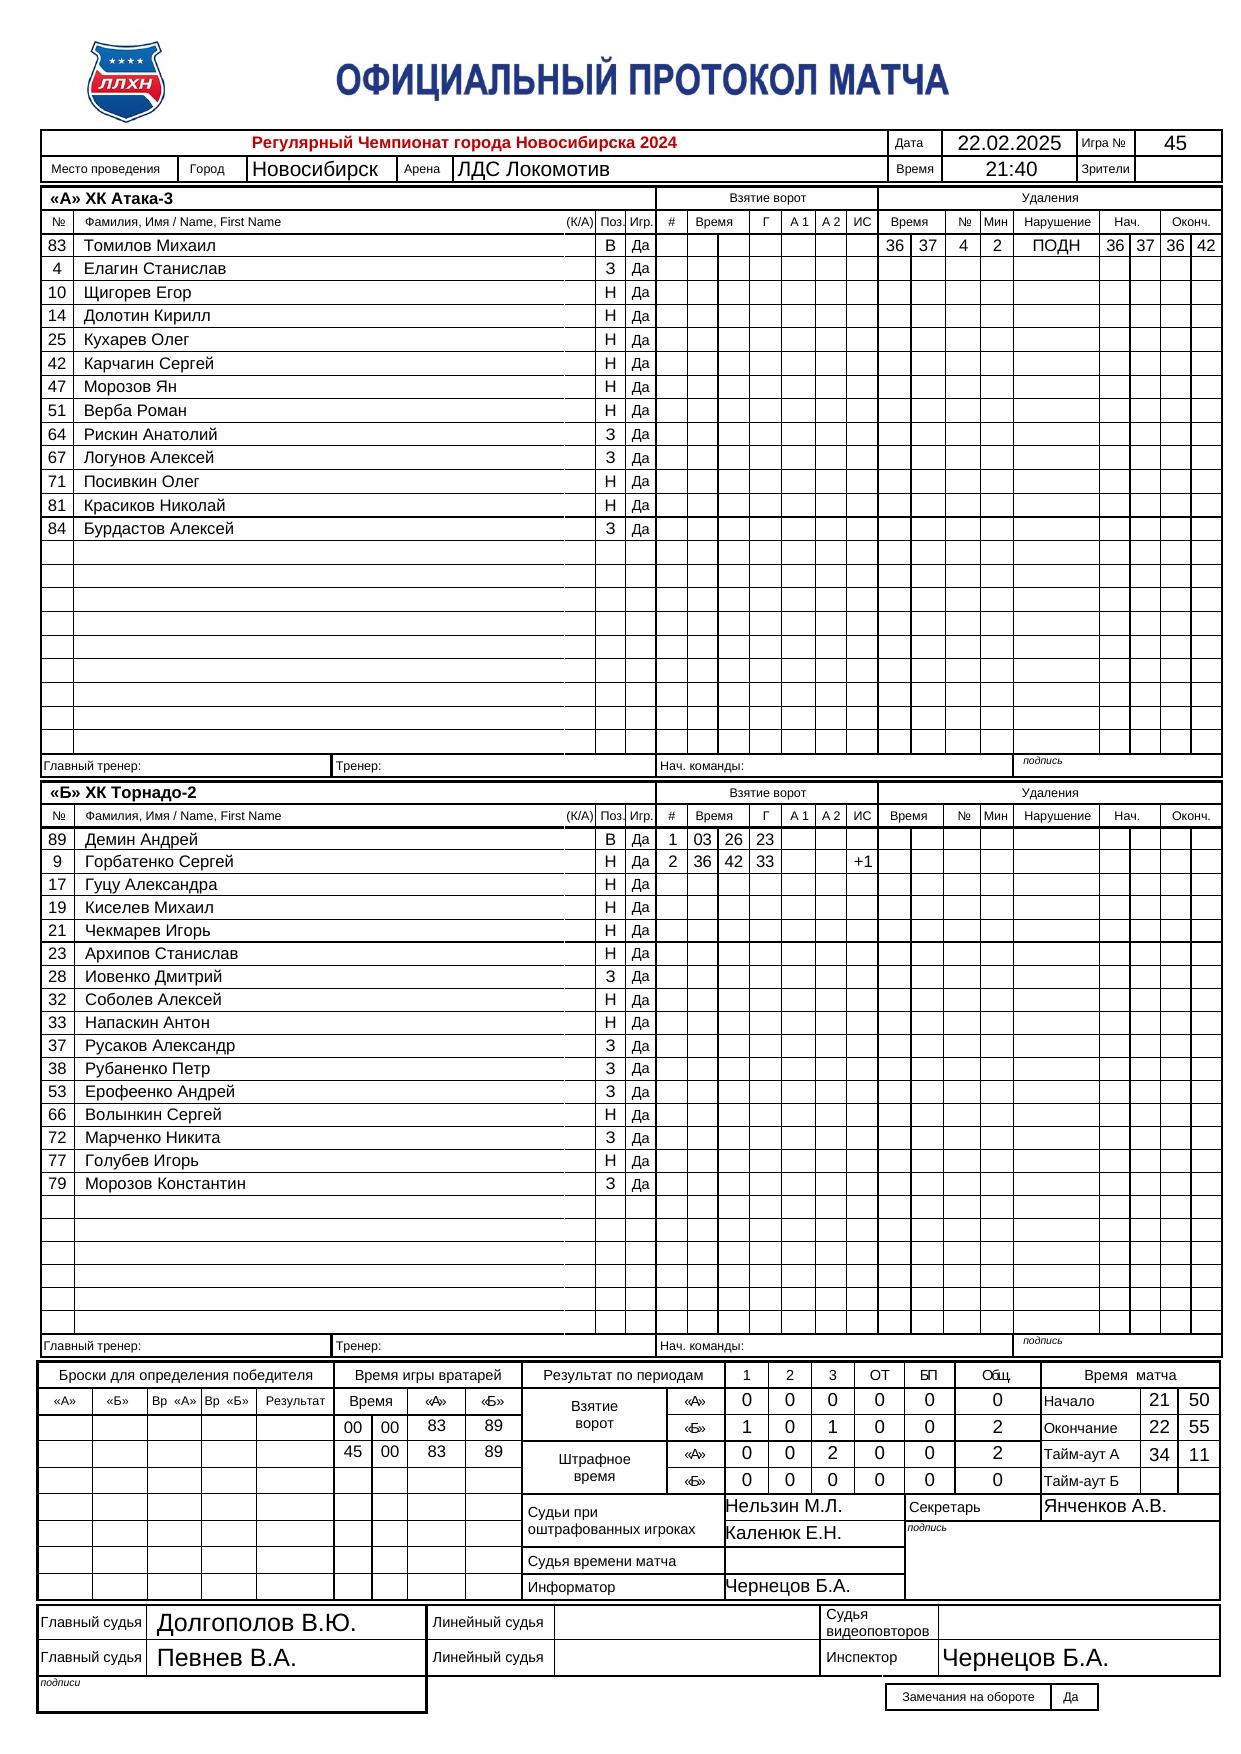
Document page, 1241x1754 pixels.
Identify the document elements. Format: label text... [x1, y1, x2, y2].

table_cell [565, 874, 595, 895]
table_cell [148, 1416, 201, 1440]
table_cell [565, 423, 595, 445]
table_cell [1161, 636, 1190, 658]
table_cell [688, 612, 717, 634]
table_cell [565, 1242, 595, 1264]
table_cell [1161, 1104, 1190, 1126]
table_cell [782, 257, 815, 280]
table_cell [816, 1242, 846, 1264]
table_cell Главный судья [39, 1640, 146, 1675]
table_cell [1192, 518, 1221, 540]
table_cell [626, 1219, 655, 1241]
table_cell [257, 1574, 333, 1599]
table_cell [75, 1196, 564, 1218]
table_cell Н [596, 305, 625, 327]
table_cell [946, 541, 980, 564]
table_cell [1161, 328, 1190, 351]
table_cell [93, 1521, 147, 1546]
table_cell [912, 829, 943, 849]
table_cell [782, 235, 815, 256]
table_cell 28 [42, 966, 74, 987]
table_cell [750, 305, 781, 327]
table_cell [847, 896, 877, 918]
table_cell [408, 1547, 465, 1573]
table_cell [688, 1058, 717, 1079]
table_cell [847, 1242, 877, 1264]
table_cell 2 [956, 1415, 1040, 1440]
table_cell [847, 235, 877, 256]
table_cell [657, 1219, 687, 1241]
table_cell подпись [906, 1522, 1219, 1599]
table_cell Место проведения [42, 157, 177, 181]
table_cell Время [879, 211, 945, 233]
table_cell [565, 1035, 595, 1057]
table_cell Марченко Никита [75, 1127, 564, 1149]
table_cell [816, 1288, 846, 1310]
table_cell [373, 1574, 407, 1599]
table_cell [1014, 636, 1099, 658]
table_cell [816, 659, 846, 682]
table_cell [1100, 707, 1129, 729]
table_cell [42, 612, 73, 634]
table_cell «Б » [466, 1389, 521, 1413]
table_cell [750, 683, 781, 706]
table_cell Да [626, 399, 655, 422]
table_cell [816, 1311, 846, 1333]
table_cell [816, 352, 846, 374]
table_cell [688, 518, 717, 540]
table_cell [1192, 565, 1221, 587]
table_cell [1014, 966, 1099, 987]
table_cell [912, 1104, 943, 1126]
table_cell [879, 1173, 910, 1195]
table_cell [981, 874, 1013, 895]
table_cell Да [626, 896, 655, 918]
table_cell [1131, 352, 1160, 374]
table_cell [981, 494, 1013, 516]
table_cell [944, 1035, 980, 1057]
table_cell [879, 470, 910, 493]
table_cell [1014, 1012, 1099, 1033]
table_cell Нарушение [1014, 211, 1099, 233]
table_cell [688, 1173, 717, 1195]
table_cell [1161, 423, 1190, 445]
table_cell [1131, 966, 1160, 987]
table_cell [657, 1288, 687, 1310]
table_cell [816, 281, 846, 303]
table_cell 36 [1161, 235, 1190, 256]
table_cell [981, 612, 1013, 634]
table_cell [1100, 565, 1129, 587]
table_cell [719, 352, 749, 374]
table_cell 0 [769, 1389, 811, 1413]
table_cell [1192, 683, 1221, 706]
table_cell [1131, 943, 1160, 964]
table_cell [1014, 1219, 1099, 1241]
table_cell [1192, 920, 1221, 941]
table_cell [816, 636, 846, 658]
table_cell [1192, 541, 1221, 564]
table_cell З [596, 518, 625, 540]
table_cell 0 [956, 1468, 1040, 1493]
table_cell Да [626, 850, 655, 872]
table_cell [912, 1081, 943, 1103]
table_cell [750, 1035, 781, 1057]
table_cell [1014, 1150, 1099, 1172]
table_cell [1192, 352, 1221, 374]
table_cell [688, 707, 717, 729]
table_cell № [946, 211, 980, 233]
table_cell [883, 1677, 1220, 1681]
table_cell [257, 1521, 333, 1546]
table_cell [782, 707, 815, 729]
table_cell [657, 541, 687, 564]
table_cell # [657, 805, 687, 826]
table_cell [981, 565, 1013, 587]
table_cell [879, 541, 910, 564]
table_cell [657, 1311, 687, 1333]
table_cell З [596, 1127, 625, 1149]
table_cell Да [626, 966, 655, 987]
table_cell Да [626, 494, 655, 516]
table_cell [1131, 1058, 1160, 1079]
table_cell Н [596, 1150, 625, 1172]
table_cell [782, 612, 815, 634]
table_cell Демин Андрей [75, 829, 564, 849]
table_cell [1161, 707, 1190, 729]
table_cell [816, 1012, 846, 1033]
table_cell Н [596, 281, 625, 303]
table_cell [1100, 966, 1129, 987]
table_cell [879, 943, 910, 964]
table_cell [565, 328, 595, 351]
table_cell [944, 1288, 980, 1310]
table_cell [782, 1150, 815, 1172]
table_cell [816, 966, 846, 987]
table_cell [565, 943, 595, 964]
table_cell [565, 1311, 595, 1333]
table_cell [1192, 1058, 1221, 1079]
table_cell [74, 730, 564, 753]
table_cell [981, 1104, 1013, 1126]
table_cell 45 [335, 1441, 371, 1467]
table_cell Каленюк Е.Н. [726, 1521, 904, 1546]
table_cell [719, 1012, 749, 1033]
table_cell 36 [688, 850, 717, 872]
table_cell Н [596, 874, 625, 895]
table_cell [1192, 1219, 1221, 1241]
table_cell [1100, 352, 1129, 374]
table_cell [1161, 399, 1190, 422]
table_cell Судьи при оштрафованных игроках [523, 1495, 724, 1546]
table_cell [912, 1058, 943, 1079]
table_cell Да [626, 1127, 655, 1149]
table_cell [1014, 305, 1099, 327]
table_cell [946, 707, 980, 729]
table_cell [1192, 1265, 1221, 1287]
table_cell 89 [466, 1416, 521, 1440]
table_cell Рубаненко Петр [75, 1058, 564, 1079]
table_cell 9 [42, 850, 74, 872]
table_cell [847, 588, 877, 611]
table_cell [93, 1494, 147, 1520]
table_cell [688, 1311, 717, 1333]
table_cell [257, 1416, 333, 1440]
table_cell 81 [42, 494, 73, 516]
table_cell [1100, 257, 1129, 280]
table_cell +1 [847, 850, 877, 872]
table_cell [657, 281, 687, 303]
table_cell 0 [726, 1389, 768, 1413]
table_cell № [42, 805, 74, 826]
table_cell (К/А) [565, 805, 595, 826]
table_cell [750, 943, 781, 964]
table_cell 0 [769, 1468, 811, 1493]
table_cell 1 [657, 829, 687, 849]
table_cell [782, 328, 815, 351]
table_cell [1014, 494, 1099, 516]
table_cell [912, 588, 945, 611]
table_cell [750, 1219, 781, 1241]
table_cell [688, 943, 717, 964]
table_cell [750, 730, 781, 753]
table_cell [946, 257, 980, 280]
table_cell [879, 829, 910, 849]
table_cell Зрители [1078, 157, 1134, 181]
table_cell [39, 1441, 92, 1467]
table_cell [981, 328, 1013, 351]
table_cell 0 [855, 1442, 904, 1467]
table_cell [75, 1242, 564, 1264]
table_cell 36 [879, 235, 910, 256]
table_cell [981, 1242, 1013, 1264]
table_cell [912, 328, 945, 351]
table_cell 2 [956, 1442, 1040, 1467]
table_cell [565, 1127, 595, 1149]
table_cell [912, 989, 943, 1011]
table_cell [1100, 612, 1129, 634]
table_cell [1014, 257, 1099, 280]
table_cell [944, 829, 980, 849]
table_cell [596, 565, 625, 587]
table_cell [1192, 470, 1221, 493]
table_cell 11 [1179, 1441, 1219, 1467]
table_cell [981, 1288, 1013, 1310]
table_cell 26 [719, 829, 749, 849]
table_cell [657, 1127, 687, 1149]
table_cell [944, 943, 980, 964]
table_cell Н [596, 920, 625, 941]
table_cell [1100, 588, 1129, 611]
table_cell [816, 612, 846, 634]
table_cell З [596, 423, 625, 445]
table_cell ЛДС Локомотив [454, 157, 887, 181]
table_cell [1161, 588, 1190, 611]
table_cell 10 [42, 281, 73, 303]
table_cell [939, 1606, 1219, 1639]
table_cell [719, 683, 749, 706]
table_cell [1161, 1127, 1190, 1149]
table_cell [719, 1265, 749, 1287]
table_cell [1100, 1150, 1129, 1172]
table_cell [879, 920, 910, 941]
table_cell [657, 1196, 687, 1218]
table_cell [782, 1173, 815, 1195]
table_cell [719, 612, 749, 634]
table_cell [750, 423, 781, 445]
table_cell [93, 1441, 147, 1467]
table_cell [626, 1265, 655, 1287]
table_cell [688, 470, 717, 493]
table_cell [1192, 707, 1221, 729]
table_cell [1131, 1288, 1160, 1310]
table_cell [750, 470, 781, 493]
table_cell Нач. команды: [657, 755, 1012, 776]
table_cell [782, 850, 815, 872]
table_cell [981, 896, 1013, 918]
table_cell Оконч. [1161, 211, 1221, 233]
table_cell [1100, 1127, 1129, 1149]
table_cell [719, 305, 749, 327]
table_cell [1131, 1242, 1160, 1264]
table_cell [1131, 1104, 1160, 1126]
table_cell [565, 494, 595, 516]
table_cell [750, 352, 781, 374]
table_cell [847, 874, 877, 895]
table_cell [373, 1547, 407, 1573]
table_cell Арена [398, 157, 452, 181]
table_cell [782, 1081, 815, 1103]
table_cell 33 [42, 1012, 74, 1033]
table_cell Игр. [626, 805, 655, 826]
table_cell 03 [688, 829, 717, 849]
table_cell 53 [42, 1081, 74, 1103]
table_cell [981, 1035, 1013, 1057]
table_cell [847, 1196, 877, 1218]
table_cell [202, 1574, 256, 1599]
table_cell [981, 730, 1013, 753]
table_cell [847, 1150, 877, 1172]
table_cell [565, 1150, 595, 1172]
table_cell ИС [847, 805, 877, 826]
table_cell [688, 235, 717, 256]
table_cell [565, 235, 595, 256]
table_cell [688, 683, 717, 706]
table_cell [847, 612, 877, 634]
table_cell [1161, 896, 1190, 918]
table_cell [879, 896, 910, 918]
table_cell 0 [905, 1389, 954, 1413]
table_cell [555, 1640, 819, 1675]
table_cell [782, 352, 815, 374]
table_cell [719, 423, 749, 445]
table_cell [1100, 683, 1129, 706]
table_cell [981, 376, 1013, 398]
table_cell [981, 470, 1013, 493]
table_cell Да [626, 1012, 655, 1033]
table_cell [466, 1547, 521, 1573]
table_cell [946, 352, 980, 374]
table_cell [202, 1494, 256, 1520]
table_cell [719, 235, 749, 256]
table_cell Рискин Анатолий [74, 423, 564, 445]
table_cell [1100, 874, 1129, 895]
table_cell [1131, 1127, 1160, 1149]
table_cell [816, 235, 846, 256]
table_cell [879, 399, 910, 422]
table_cell [719, 1104, 749, 1126]
table_cell [148, 1494, 201, 1520]
table_cell [1100, 446, 1129, 469]
table_cell [1131, 565, 1160, 587]
table_cell [1100, 399, 1129, 422]
table_cell [1192, 1242, 1221, 1264]
table_cell [912, 1196, 943, 1218]
table_cell [596, 683, 625, 706]
table_cell Морозов Константин [75, 1173, 564, 1195]
table_cell [912, 1265, 943, 1287]
table_cell [1014, 518, 1099, 540]
table_cell [657, 730, 687, 753]
table_cell [657, 1012, 687, 1033]
table_cell Нач. команды: [657, 1335, 1012, 1356]
table_cell [912, 446, 945, 469]
table_cell [1192, 612, 1221, 634]
table_cell Киселев Михаил [75, 896, 564, 918]
table_cell [626, 707, 655, 729]
table_cell [1136, 157, 1221, 181]
table_cell 25 [42, 328, 73, 351]
table_cell [1161, 1219, 1190, 1241]
table_cell [1014, 943, 1099, 964]
table_cell [879, 850, 910, 872]
table_cell [816, 565, 846, 587]
table_cell [1014, 1127, 1099, 1149]
table_cell [782, 518, 815, 540]
table_cell [626, 659, 655, 682]
table_cell Да [626, 989, 655, 1011]
table_cell [565, 1173, 595, 1195]
table_cell 00 [335, 1416, 371, 1440]
table_cell Тренер: [333, 755, 655, 776]
table_cell [335, 1468, 371, 1493]
table_cell [657, 328, 687, 351]
table_cell [981, 446, 1013, 469]
table_cell [816, 1058, 846, 1079]
table_cell [816, 588, 846, 611]
table_cell [1161, 943, 1190, 964]
table_cell ПОДН [1014, 235, 1099, 256]
table_cell [719, 518, 749, 540]
table_cell [466, 1494, 521, 1520]
table_cell Тайм-аут Б [1042, 1468, 1140, 1493]
table_cell [847, 1058, 877, 1079]
table_cell [719, 541, 749, 564]
table_cell З [596, 446, 625, 469]
table_cell [1100, 541, 1129, 564]
table_cell [1131, 989, 1160, 1011]
table_cell [981, 1150, 1013, 1172]
table_cell Да [626, 1058, 655, 1079]
table_cell Логунов Алексей [74, 446, 564, 469]
table_cell 2 [981, 235, 1013, 256]
table_cell 79 [42, 1173, 74, 1195]
table_cell З [596, 966, 625, 987]
table_cell [688, 1127, 717, 1149]
table_cell [1131, 1081, 1160, 1103]
table_cell [847, 565, 877, 587]
table_cell [1161, 850, 1190, 872]
table_cell [944, 1058, 980, 1079]
table_cell [39, 1416, 92, 1440]
table_cell [879, 328, 910, 351]
table_cell 2 [812, 1442, 854, 1467]
table_cell [565, 829, 595, 849]
table_cell [202, 1547, 256, 1573]
table_cell 23 [42, 943, 74, 964]
table_cell [981, 352, 1013, 374]
table_cell [750, 1104, 781, 1126]
table_cell [39, 1494, 92, 1520]
table_cell [719, 707, 749, 729]
table_cell № [42, 211, 73, 233]
table_cell Да [626, 1035, 655, 1057]
table_cell [1014, 376, 1099, 398]
table_cell Щигорев Егор [74, 281, 564, 303]
table_cell [657, 1150, 687, 1172]
table_cell [750, 1265, 781, 1287]
table_cell [1192, 1288, 1221, 1310]
table_cell [782, 730, 815, 753]
table_cell 0 [905, 1442, 954, 1467]
table_cell [335, 1574, 371, 1599]
table_cell [74, 565, 564, 587]
table_cell [912, 352, 945, 374]
table_header 1 [726, 1363, 768, 1387]
table_cell [657, 399, 687, 422]
table_cell [912, 305, 945, 327]
table_cell [565, 518, 595, 540]
table_cell 00 [373, 1416, 407, 1440]
table_cell 21 [42, 920, 74, 941]
table_cell [42, 1242, 74, 1264]
table_cell [912, 874, 943, 895]
table_cell [657, 1242, 687, 1264]
table_cell [944, 1104, 980, 1126]
table_cell [1131, 636, 1160, 658]
table_cell [1131, 518, 1160, 540]
table_cell [981, 257, 1013, 280]
table_cell 72 [42, 1127, 74, 1149]
table_cell [847, 376, 877, 398]
table_header «Б» ХК Торнадо-2 [42, 783, 655, 803]
table_cell [750, 636, 781, 658]
table_cell [847, 494, 877, 516]
table_cell [1014, 1081, 1099, 1103]
table_cell [782, 966, 815, 987]
table_header Игра № [1078, 131, 1134, 155]
table_cell [782, 1288, 815, 1310]
table_cell [1100, 659, 1129, 682]
table_cell [719, 1127, 749, 1149]
table_cell [75, 1288, 564, 1310]
table_cell [565, 541, 595, 564]
table_cell Поз. [596, 805, 625, 826]
table_cell [912, 518, 945, 540]
table_cell [1014, 1104, 1099, 1126]
table_cell 4 [946, 235, 980, 256]
table_cell [596, 1265, 625, 1287]
table_cell [1131, 541, 1160, 564]
table_cell Линейный судья [428, 1606, 554, 1639]
table_cell [596, 1311, 625, 1333]
table_cell 84 [42, 518, 73, 540]
table_cell [1100, 494, 1129, 516]
table_header Взятие ворот [657, 783, 877, 803]
table_cell [981, 989, 1013, 1011]
table_cell [782, 565, 815, 587]
table_cell [565, 1196, 595, 1218]
table_cell [1131, 446, 1160, 469]
table_cell Город [179, 157, 246, 181]
table_cell Время [335, 1389, 407, 1413]
table_cell [1014, 659, 1099, 682]
table_cell «Б» [93, 1389, 147, 1413]
table_cell [944, 966, 980, 987]
table_cell [847, 966, 877, 987]
table_cell [750, 281, 781, 303]
table_cell [879, 446, 910, 469]
table_cell [596, 541, 625, 564]
table_cell [42, 683, 73, 706]
table_cell 89 [42, 829, 74, 849]
table_cell [816, 518, 846, 540]
table_cell [944, 1219, 980, 1241]
table_cell [1131, 588, 1160, 611]
table_cell [981, 1219, 1013, 1241]
table_cell Долотин Кирилл [74, 305, 564, 327]
table_cell Янченков А.В. [1042, 1495, 1219, 1520]
table_cell [657, 565, 687, 587]
table_cell [1192, 943, 1221, 964]
table_cell [1014, 1196, 1099, 1218]
table_cell Да [626, 920, 655, 941]
table_cell [719, 399, 749, 422]
table_cell [944, 874, 980, 895]
table_cell [719, 1311, 749, 1333]
table_cell Да [626, 470, 655, 493]
table_cell [981, 1058, 1013, 1079]
table_cell [782, 376, 815, 398]
table_cell [1192, 305, 1221, 327]
table_cell З [596, 1035, 625, 1057]
table_cell Да [626, 874, 655, 895]
table_cell [1161, 541, 1190, 564]
table_cell [1192, 874, 1221, 895]
table_cell [1014, 1265, 1099, 1287]
table_cell [626, 636, 655, 658]
table_cell Н [596, 376, 625, 398]
table_cell Иовенко Дмитрий [75, 966, 564, 987]
table_cell В [596, 235, 625, 256]
table_cell [74, 659, 564, 682]
table_cell Начало [1042, 1389, 1140, 1413]
table_cell [847, 1127, 877, 1149]
table_cell [565, 446, 595, 469]
table_cell [1192, 659, 1221, 682]
table_cell Н [596, 352, 625, 374]
table_cell [565, 1288, 595, 1310]
table_cell [946, 730, 980, 753]
table_cell [1192, 1035, 1221, 1057]
table_cell 0 [812, 1389, 854, 1413]
table_cell [202, 1416, 256, 1440]
table_cell 14 [42, 305, 73, 327]
table_cell Да [626, 446, 655, 469]
table_cell [981, 1311, 1013, 1333]
table_cell [750, 328, 781, 351]
table_cell 00 [373, 1441, 407, 1467]
table_cell [750, 1311, 781, 1333]
table_cell [879, 1265, 910, 1287]
table_cell [74, 612, 564, 634]
table_cell [750, 1127, 781, 1149]
table_cell [1100, 423, 1129, 445]
table_cell [981, 966, 1013, 987]
table_cell [912, 730, 945, 753]
table_cell [816, 874, 846, 895]
table_cell [1179, 1468, 1219, 1493]
table_cell 47 [42, 376, 73, 398]
table_cell Н [596, 328, 625, 351]
table_cell 0 [855, 1389, 904, 1413]
table_cell [1014, 328, 1099, 351]
table_cell подпись [1014, 1335, 1221, 1356]
table_cell [257, 1547, 333, 1573]
table_cell [148, 1547, 201, 1573]
table_cell [373, 1468, 407, 1493]
table_cell [1131, 470, 1160, 493]
table_cell [74, 541, 564, 564]
table_cell [1192, 850, 1221, 872]
table_cell [946, 470, 980, 493]
table_cell [1100, 1173, 1129, 1195]
table_cell [1100, 376, 1129, 398]
table_cell [39, 1521, 92, 1546]
table_cell [657, 943, 687, 964]
table_cell [657, 257, 687, 280]
table_cell # [657, 211, 687, 233]
table_cell [42, 707, 73, 729]
table_cell [202, 1441, 256, 1467]
table_cell [750, 989, 781, 1011]
table_cell [1192, 1311, 1221, 1333]
table_cell [1161, 376, 1190, 398]
table_cell [1100, 989, 1129, 1011]
table_cell [981, 541, 1013, 564]
table_cell Карчагин Сергей [74, 352, 564, 374]
table_cell [981, 399, 1013, 422]
table_cell [816, 257, 846, 280]
table_cell Горбатенко Сергей [75, 850, 564, 872]
table_cell 17 [42, 874, 74, 895]
table_cell [816, 1173, 846, 1195]
table_cell [1100, 943, 1129, 964]
table_cell [750, 874, 781, 895]
table_cell 19 [42, 896, 74, 918]
table_cell [1161, 1058, 1190, 1079]
table_cell [1161, 446, 1190, 469]
table_cell [657, 588, 687, 611]
table_cell [816, 376, 846, 398]
table_cell [750, 376, 781, 398]
table_cell [944, 989, 980, 1011]
table_cell [912, 541, 945, 564]
table_cell [596, 1219, 625, 1241]
table_cell Нач. [1100, 805, 1160, 826]
table_cell [847, 328, 877, 351]
table_cell [782, 683, 815, 706]
table_cell [912, 423, 945, 445]
table_cell [1192, 446, 1221, 469]
table_cell [626, 1242, 655, 1264]
table_cell [782, 305, 815, 327]
table_cell [1141, 1468, 1177, 1493]
table_cell 0 [956, 1389, 1040, 1413]
table_cell [946, 636, 980, 658]
table_cell [750, 1173, 781, 1195]
table_cell Волынкин Сергей [75, 1104, 564, 1126]
table_cell [657, 1173, 687, 1195]
table_cell [565, 707, 595, 729]
table_cell [565, 376, 595, 398]
table_cell подпись [1014, 755, 1221, 776]
table_cell Игр. [626, 211, 655, 233]
table_cell [42, 636, 73, 658]
table_cell [688, 376, 717, 398]
table_cell [816, 730, 846, 753]
table_cell [782, 470, 815, 493]
table_cell [565, 588, 595, 611]
table_cell [626, 1311, 655, 1333]
table_cell подписи [39, 1677, 425, 1711]
table_cell [750, 494, 781, 516]
table_cell [912, 966, 943, 987]
table_cell Судья времени матча [523, 1548, 724, 1573]
table_cell [1192, 896, 1221, 918]
table_cell [981, 305, 1013, 327]
table_cell [944, 1173, 980, 1195]
table_cell [1192, 966, 1221, 987]
table_cell [944, 1012, 980, 1033]
table_cell [1014, 423, 1099, 445]
table_cell 42 [1192, 235, 1221, 256]
table_cell [719, 257, 749, 280]
table_cell [981, 1127, 1013, 1149]
table_cell [912, 494, 945, 516]
table_cell [688, 494, 717, 516]
table_cell Да [626, 376, 655, 398]
table_cell [657, 612, 687, 634]
table_cell [565, 966, 595, 987]
table_cell Главный тренер: [42, 1335, 330, 1356]
table_cell «Б» [668, 1468, 724, 1493]
table_cell [981, 1265, 1013, 1287]
table_cell [879, 518, 910, 540]
table_cell [1100, 305, 1129, 327]
table_cell Информатор [523, 1575, 724, 1599]
table_cell [42, 565, 73, 587]
table_cell [93, 1547, 147, 1573]
table_cell [912, 612, 945, 634]
table_cell [912, 920, 943, 941]
table_cell А 2 [816, 211, 846, 233]
table_cell [879, 352, 910, 374]
table_header Результат по периодам [523, 1363, 724, 1387]
table_cell [912, 1219, 943, 1241]
table_cell [1014, 874, 1099, 895]
table_cell [1014, 850, 1099, 872]
table_cell Главный тренер: [42, 755, 330, 776]
table_cell [981, 281, 1013, 303]
table_cell [719, 636, 749, 658]
picture [5, 28, 1179, 129]
table_cell [1192, 281, 1221, 303]
table_cell [719, 1150, 749, 1172]
table_cell [879, 565, 910, 587]
table_cell Фамилия, Имя / Name, First Name [74, 211, 565, 233]
table_cell [42, 588, 73, 611]
table_cell [565, 1219, 595, 1241]
table_cell [847, 730, 877, 753]
table_cell [688, 1219, 717, 1241]
table_cell [1100, 1219, 1129, 1241]
table_cell Бурдастов Алексей [74, 518, 564, 540]
table_cell [1161, 1081, 1190, 1103]
table_cell [782, 896, 815, 918]
table_cell [750, 612, 781, 634]
table_cell [1014, 683, 1099, 706]
table_cell [1161, 1196, 1190, 1218]
table_cell 4 [42, 257, 73, 280]
table_cell [782, 1311, 815, 1333]
table_cell [912, 943, 943, 964]
table_cell [912, 1012, 943, 1033]
table_cell [981, 588, 1013, 611]
table_cell [1131, 1196, 1160, 1218]
table_cell [847, 1035, 877, 1057]
table_cell Время [879, 805, 943, 826]
table_cell [782, 423, 815, 445]
table_cell [946, 376, 980, 398]
table_cell [1100, 1242, 1129, 1264]
table_cell «А» [39, 1389, 92, 1413]
table_cell [657, 920, 687, 941]
table_cell [1161, 518, 1190, 540]
table_cell [1161, 683, 1190, 706]
table_header Регулярный Чемпионат города Новосибирска 2024 [42, 131, 887, 155]
table_cell [750, 1242, 781, 1264]
table_cell [596, 1288, 625, 1310]
table_cell [912, 659, 945, 682]
table_cell [148, 1468, 201, 1493]
table_cell [944, 1242, 980, 1264]
table_cell [565, 305, 595, 327]
table_cell [946, 518, 980, 540]
table_cell [1100, 1104, 1129, 1126]
table_cell [981, 943, 1013, 964]
table_cell [1131, 305, 1160, 327]
table_header Время игры вратарей [335, 1363, 521, 1387]
table_header БП [905, 1363, 954, 1387]
table_cell [912, 376, 945, 398]
table_cell [719, 874, 749, 895]
table_cell [42, 1219, 74, 1241]
table_cell [750, 446, 781, 469]
table_cell [1100, 920, 1129, 941]
table_cell 23 [750, 829, 781, 849]
table_cell [657, 1058, 687, 1079]
table_cell [981, 1012, 1013, 1033]
table_cell [879, 1127, 910, 1149]
table_cell Н [596, 1012, 625, 1033]
table_cell [719, 659, 749, 682]
table_cell [257, 1441, 333, 1467]
table_cell Секретарь [906, 1495, 1040, 1520]
table_cell [565, 683, 595, 706]
table_cell [782, 1058, 815, 1079]
table_cell [719, 446, 749, 469]
table_cell [879, 1081, 910, 1103]
table_cell [1161, 352, 1190, 374]
table_cell [626, 588, 655, 611]
table_cell Соболев Алексей [75, 989, 564, 1011]
table_cell [1131, 1035, 1160, 1057]
table_cell [688, 920, 717, 941]
table_cell [555, 1606, 819, 1639]
table_cell [1014, 1311, 1099, 1333]
table_cell [1192, 636, 1221, 658]
table_cell [750, 235, 781, 256]
table_cell [657, 446, 687, 469]
table_cell Вр «Б» [202, 1389, 256, 1413]
table_cell [1192, 1150, 1221, 1172]
table_cell [1192, 328, 1221, 351]
table_cell [782, 1196, 815, 1218]
table_cell [688, 874, 717, 895]
table_cell [782, 989, 815, 1011]
table_cell [782, 588, 815, 611]
table_cell [1131, 376, 1160, 398]
table_cell «А» [668, 1442, 724, 1467]
table_cell 51 [42, 399, 73, 422]
table_cell [879, 612, 910, 634]
table_cell [1100, 518, 1129, 540]
table_cell [1161, 989, 1190, 1011]
table_cell А 2 [816, 805, 846, 826]
table_cell [782, 1104, 815, 1126]
table_cell [847, 1288, 877, 1310]
table_cell Время [688, 805, 749, 826]
table_cell [565, 659, 595, 682]
table_cell [847, 1081, 877, 1103]
table_cell [565, 730, 595, 753]
table_cell [879, 1242, 910, 1264]
table_cell [1192, 1012, 1221, 1033]
table_cell [1161, 305, 1190, 327]
table_cell 89 [466, 1441, 521, 1467]
table_cell [596, 1196, 625, 1218]
table_cell 0 [769, 1415, 811, 1440]
table_cell [946, 305, 980, 327]
table_cell [93, 1468, 147, 1493]
table_cell [719, 966, 749, 987]
table_cell [981, 829, 1013, 849]
table_cell [719, 943, 749, 964]
table_cell [750, 1081, 781, 1103]
table_cell [1014, 1242, 1099, 1264]
table_cell [1131, 683, 1160, 706]
table_cell [1161, 1288, 1190, 1310]
table_cell [688, 446, 717, 469]
table_cell [912, 1150, 943, 1172]
table_cell [912, 1127, 943, 1149]
table_cell [782, 446, 815, 469]
table_cell [596, 730, 625, 753]
table_cell [626, 730, 655, 753]
table_cell [981, 683, 1013, 706]
table_cell 0 [855, 1415, 904, 1440]
table_cell [782, 1127, 815, 1149]
table_cell [42, 730, 73, 753]
table_cell [565, 920, 595, 941]
table_cell Чернецов Б.А. [726, 1575, 904, 1599]
table_cell [719, 1035, 749, 1057]
table_cell [782, 281, 815, 303]
table_cell [981, 659, 1013, 682]
table_cell Красиков Николай [74, 494, 564, 516]
table_cell [466, 1521, 521, 1546]
table_cell Н [596, 470, 625, 493]
table_cell [565, 1012, 595, 1033]
table_cell [946, 423, 980, 445]
table_cell [657, 1104, 687, 1126]
table_cell Н [596, 399, 625, 422]
table_cell [946, 588, 980, 611]
table_cell [879, 1012, 910, 1033]
table_cell [1161, 281, 1190, 303]
table_cell Новосибирск [248, 157, 396, 181]
table_cell [1161, 494, 1190, 516]
table_cell [428, 1677, 882, 1711]
table_cell [750, 257, 781, 280]
table_cell [847, 707, 877, 729]
table_cell [847, 257, 877, 280]
table_cell [816, 1150, 846, 1172]
table_cell [912, 636, 945, 658]
table_cell [719, 588, 749, 611]
table_cell 22 [1141, 1415, 1177, 1440]
table_cell [1161, 874, 1190, 895]
table_header 45 [1136, 131, 1221, 155]
table_cell [1100, 1012, 1129, 1033]
table_cell 0 [905, 1415, 954, 1440]
table_cell [657, 966, 687, 987]
table_cell [75, 1265, 564, 1287]
table_cell З [596, 1058, 625, 1079]
table_cell [1099, 1682, 1220, 1711]
table_cell [879, 966, 910, 987]
table_cell [74, 683, 564, 706]
table_cell Да [626, 305, 655, 327]
table_cell [1014, 565, 1099, 587]
table_cell [1192, 494, 1221, 516]
table_cell [596, 588, 625, 611]
table_cell [750, 1012, 781, 1033]
table_cell № [944, 805, 980, 826]
table_cell Да [626, 235, 655, 256]
table_header Замечания на обороте [887, 1685, 1050, 1709]
table_cell 67 [42, 446, 73, 469]
table_cell [1161, 1265, 1190, 1287]
table_cell [657, 683, 687, 706]
table_cell [879, 636, 910, 658]
table_cell Да [626, 943, 655, 964]
table_cell [1192, 1173, 1221, 1195]
table_cell [565, 636, 595, 658]
table_cell [847, 541, 877, 564]
table_header 2 [769, 1363, 811, 1387]
table_cell [1161, 966, 1190, 987]
table_cell [596, 612, 625, 634]
table_cell [1131, 1012, 1160, 1033]
table_cell [1192, 829, 1221, 849]
table_cell 50 [1179, 1389, 1219, 1413]
table_header Броски для определения победителя [39, 1363, 333, 1387]
table_cell [847, 446, 877, 469]
table_cell [75, 1311, 564, 1333]
table_cell [1100, 1196, 1129, 1218]
table_cell З [596, 1173, 625, 1195]
table_cell [1192, 1081, 1221, 1103]
table_cell [688, 636, 717, 658]
table_cell [847, 659, 877, 682]
table_cell [912, 1311, 943, 1333]
table_cell [719, 896, 749, 918]
table_cell [981, 1196, 1013, 1218]
table_cell [1192, 730, 1221, 753]
table_cell [782, 874, 815, 895]
table_cell [565, 257, 595, 280]
table_cell [688, 423, 717, 445]
table_cell [816, 829, 846, 849]
table_cell [879, 683, 910, 706]
table_cell [39, 1468, 92, 1493]
table_cell 0 [905, 1468, 954, 1493]
table_cell [1131, 829, 1160, 849]
table_cell Тренер: [333, 1335, 655, 1356]
table_cell [1192, 423, 1221, 445]
table_cell [981, 1081, 1013, 1103]
table_cell [816, 1196, 846, 1218]
table_cell [408, 1468, 465, 1493]
table_cell [847, 683, 877, 706]
table_header Да [1052, 1685, 1097, 1709]
table_cell Окончание [1042, 1415, 1140, 1440]
table_cell 36 [1100, 235, 1129, 256]
table_cell [944, 1311, 980, 1333]
table_cell [847, 636, 877, 658]
table_header Взятие ворот [657, 188, 877, 209]
table_cell [1014, 920, 1099, 941]
table_cell [847, 920, 877, 941]
table_cell «А» [668, 1389, 724, 1413]
table_cell [74, 588, 564, 611]
table_cell Да [626, 1150, 655, 1172]
table_cell [1131, 850, 1160, 872]
table_cell Русаков Александр [75, 1035, 564, 1057]
table_cell [1014, 730, 1099, 753]
table_cell Г [750, 805, 781, 826]
table_cell [879, 281, 910, 303]
table_cell [816, 1265, 846, 1287]
table_cell [719, 494, 749, 516]
table_cell [1192, 376, 1221, 398]
table_cell Да [626, 1081, 655, 1103]
table_cell [944, 1265, 980, 1287]
table_cell 83 [408, 1441, 465, 1467]
table_cell [148, 1521, 201, 1546]
table_cell [1161, 612, 1190, 634]
table_cell [912, 281, 945, 303]
table_cell Да [626, 352, 655, 374]
table_cell 1 [812, 1415, 854, 1440]
table_cell [565, 612, 595, 634]
table_cell [750, 920, 781, 941]
table_cell [1161, 257, 1190, 280]
table_cell [944, 1081, 980, 1103]
table_cell Да [626, 829, 655, 849]
table_cell [816, 943, 846, 964]
table_cell [596, 659, 625, 682]
table_cell [719, 281, 749, 303]
table_cell [944, 850, 980, 872]
table_cell [565, 989, 595, 1011]
table_cell [782, 1265, 815, 1287]
table_cell [719, 470, 749, 493]
table_cell [657, 707, 687, 729]
table_cell [1131, 257, 1160, 280]
table_cell [565, 565, 595, 587]
table_cell Вр «А» [148, 1389, 201, 1413]
table_cell [42, 1196, 74, 1218]
table_cell [981, 636, 1013, 658]
table_cell [879, 1104, 910, 1126]
table_cell [1161, 920, 1190, 941]
table_cell [816, 1035, 846, 1057]
table_cell [688, 1196, 717, 1218]
table_cell Н [596, 896, 625, 918]
table_cell Чекмарев Игорь [75, 920, 564, 941]
table_cell [981, 707, 1013, 729]
table_cell [847, 1104, 877, 1126]
table_cell [816, 1127, 846, 1149]
table_cell [1161, 829, 1190, 849]
table_cell [1131, 328, 1160, 351]
table_cell [719, 1196, 749, 1218]
table_cell [816, 541, 846, 564]
table_cell [565, 281, 595, 303]
table_cell [688, 1035, 717, 1057]
table_cell [816, 446, 846, 469]
table_cell [1100, 1035, 1129, 1057]
table_cell [879, 1288, 910, 1310]
table_cell [1131, 896, 1160, 918]
table_cell 34 [1141, 1441, 1177, 1467]
table_cell [912, 1242, 943, 1264]
table_cell [1131, 494, 1160, 516]
table_cell Гуцу Александра [75, 874, 564, 895]
table_cell [1100, 1311, 1129, 1333]
table_cell [1161, 565, 1190, 587]
table_cell [565, 896, 595, 918]
table_cell [946, 683, 980, 706]
table_cell [466, 1468, 521, 1493]
table_cell [782, 829, 815, 849]
table_cell [750, 399, 781, 422]
table_cell [688, 1081, 717, 1103]
table_cell [782, 1219, 815, 1241]
table_cell [688, 1012, 717, 1033]
table_cell 83 [42, 235, 73, 256]
table_cell В [596, 829, 625, 849]
table_cell (К/А) [565, 211, 595, 233]
table_cell Поз. [596, 211, 625, 233]
table_cell Верба Роман [74, 399, 564, 422]
table_cell [1131, 423, 1160, 445]
table_cell [847, 1173, 877, 1195]
table_cell [782, 1012, 815, 1033]
table_cell [1192, 1104, 1221, 1126]
table_cell [1100, 1265, 1129, 1287]
table_cell [879, 1058, 910, 1079]
table_cell [657, 989, 687, 1011]
table_header Удаления [879, 188, 1221, 209]
table_cell [202, 1521, 256, 1546]
table_cell [74, 636, 564, 658]
table_cell [1161, 1242, 1190, 1264]
table_cell Штрафное время [523, 1442, 666, 1493]
table_cell [847, 1219, 877, 1241]
table_cell 2 [657, 850, 687, 872]
table_cell [946, 446, 980, 469]
table_cell [1131, 1219, 1160, 1241]
table_cell ИС [847, 211, 877, 233]
table_cell Томилов Михаил [74, 235, 564, 256]
table_cell [847, 1265, 877, 1287]
table_cell [750, 896, 781, 918]
table_cell [782, 1242, 815, 1264]
table_cell [74, 707, 564, 729]
table_cell [719, 1288, 749, 1310]
table_cell [816, 1081, 846, 1103]
table_cell [75, 1219, 564, 1241]
table_cell [847, 829, 877, 849]
table_cell Н [596, 850, 625, 872]
table_cell [719, 328, 749, 351]
table_cell [879, 1311, 910, 1333]
table_cell [688, 1265, 717, 1287]
table_cell [816, 850, 846, 872]
table_cell [879, 588, 910, 611]
table_cell 37 [1131, 235, 1160, 256]
table_cell Да [626, 257, 655, 280]
table_cell [1100, 328, 1129, 351]
table_cell [750, 588, 781, 611]
table_cell [879, 659, 910, 682]
table_cell Напаскин Антон [75, 1012, 564, 1033]
table_cell [912, 683, 945, 706]
table_cell Нарушение [1014, 805, 1099, 826]
table_cell [944, 1127, 980, 1149]
table_cell 21:40 [943, 157, 1076, 181]
table_cell [912, 1173, 943, 1195]
table_cell [912, 257, 945, 280]
table_cell [1131, 1150, 1160, 1172]
table_cell [1100, 829, 1129, 849]
table_cell Да [626, 328, 655, 351]
table_cell Н [596, 943, 625, 964]
table_cell [879, 1150, 910, 1172]
table_cell [719, 1173, 749, 1195]
table_cell [750, 541, 781, 564]
table_cell [719, 730, 749, 753]
table_cell [847, 943, 877, 964]
table_cell [1014, 1058, 1099, 1079]
table_cell Нельзин М.Л. [726, 1495, 904, 1520]
table_cell [657, 494, 687, 516]
table_cell [816, 989, 846, 1011]
table_header ОТ [855, 1363, 904, 1387]
table_cell [1014, 612, 1099, 634]
table_cell [596, 636, 625, 658]
table_cell [816, 707, 846, 729]
table_cell [42, 1311, 74, 1333]
table_cell [816, 470, 846, 493]
table_cell 32 [42, 989, 74, 1011]
table_cell [626, 565, 655, 587]
table_cell [847, 352, 877, 374]
table_cell [981, 850, 1013, 872]
table_cell [879, 1196, 910, 1218]
table_cell [335, 1547, 371, 1573]
table_cell [750, 707, 781, 729]
table_cell [1161, 1035, 1190, 1057]
table_cell [981, 423, 1013, 445]
table_cell Елагин Станислав [74, 257, 564, 280]
table_cell [688, 730, 717, 753]
table_cell [657, 423, 687, 445]
table_cell [981, 518, 1013, 540]
table_cell [944, 920, 980, 941]
table_cell Чернецов Б.А. [939, 1640, 1219, 1675]
table_cell [944, 896, 980, 918]
table_cell [847, 281, 877, 303]
table_cell [257, 1468, 333, 1493]
table_cell 64 [42, 423, 73, 445]
table_cell [912, 470, 945, 493]
table_cell [879, 376, 910, 398]
table_cell [565, 470, 595, 493]
table_cell [1131, 1173, 1160, 1195]
table_cell Долгополов В.Ю. [147, 1606, 425, 1639]
table_cell Мин [981, 211, 1013, 233]
table_cell [946, 494, 980, 516]
table_cell [39, 1574, 92, 1599]
table_cell [1161, 659, 1190, 682]
table_cell [688, 541, 717, 564]
table_cell [1014, 1035, 1099, 1057]
table_cell [565, 1058, 595, 1079]
table_cell [408, 1574, 465, 1599]
table_cell [816, 328, 846, 351]
table_cell [912, 399, 945, 422]
table_cell [719, 565, 749, 587]
table_cell Да [626, 1173, 655, 1195]
table_cell [657, 305, 687, 327]
table_cell [750, 1058, 781, 1079]
table_cell [782, 920, 815, 941]
table_cell [657, 1081, 687, 1103]
table_cell [408, 1494, 465, 1520]
table_cell [1014, 1173, 1099, 1195]
table_cell [335, 1521, 371, 1546]
table_cell [42, 541, 73, 564]
table_cell [944, 1150, 980, 1172]
table_cell [657, 235, 687, 256]
table_cell Посивкин Олег [74, 470, 564, 493]
table_cell [847, 399, 877, 422]
table_cell [565, 1081, 595, 1103]
table_cell [1100, 850, 1129, 872]
table_header Время матча [1042, 1363, 1219, 1387]
table_cell 42 [42, 352, 73, 374]
table_cell «Б» [668, 1415, 724, 1440]
table_cell [93, 1574, 147, 1599]
table_cell А 1 [782, 805, 815, 826]
table_cell [688, 328, 717, 351]
table_cell [782, 659, 815, 682]
table_cell [847, 518, 877, 540]
table_cell [879, 874, 910, 895]
table_cell Тайм-аут А [1042, 1441, 1140, 1467]
table_cell [719, 1219, 749, 1241]
table_cell [1131, 281, 1160, 303]
table_cell 1 [726, 1415, 768, 1440]
table_cell 83 [408, 1416, 465, 1440]
table_cell [944, 1196, 980, 1218]
table_cell Архипов Станислав [75, 943, 564, 964]
table_cell 0 [726, 1442, 768, 1467]
table_cell [565, 1104, 595, 1126]
table_cell [1014, 1288, 1099, 1310]
table_cell [1161, 1311, 1190, 1333]
table_cell [946, 328, 980, 351]
table_cell [657, 376, 687, 398]
table_cell Да [626, 423, 655, 445]
table_cell [1131, 612, 1160, 634]
table_cell [912, 850, 943, 872]
table_cell [879, 305, 910, 327]
table_cell [688, 1104, 717, 1126]
table_cell [1131, 730, 1160, 753]
table_cell З [596, 257, 625, 280]
table_cell [373, 1521, 407, 1546]
table_cell [42, 1265, 74, 1287]
table_cell [657, 636, 687, 658]
table_cell [1014, 352, 1099, 374]
table_cell [750, 565, 781, 587]
table_cell [1192, 399, 1221, 422]
table_cell [688, 896, 717, 918]
table_cell [688, 989, 717, 1011]
table_cell [565, 399, 595, 422]
table_cell [946, 612, 980, 634]
table_cell [688, 352, 717, 374]
table_cell [1192, 1196, 1221, 1218]
table_cell [816, 423, 846, 445]
table_cell [565, 352, 595, 374]
table_header 22.02.2025 [943, 131, 1076, 155]
table_cell [257, 1494, 333, 1520]
table_cell [946, 659, 980, 682]
table_cell [816, 683, 846, 706]
table_cell [750, 966, 781, 987]
table_cell [688, 1150, 717, 1172]
table_cell [148, 1574, 201, 1599]
table_cell [1014, 829, 1099, 849]
table_cell [719, 376, 749, 398]
table_cell [657, 470, 687, 493]
table_cell [946, 399, 980, 422]
table_cell [42, 659, 73, 682]
table_cell [688, 399, 717, 422]
table_cell [93, 1416, 147, 1440]
table_cell 77 [42, 1150, 74, 1172]
table_cell Нач. [1100, 211, 1160, 233]
table_cell [1161, 730, 1190, 753]
table_cell [1100, 896, 1129, 918]
table_cell [981, 1173, 1013, 1195]
table_cell Кухарев Олег [74, 328, 564, 351]
table_cell [688, 1242, 717, 1264]
table_cell [879, 989, 910, 1011]
table_cell Время [889, 157, 941, 181]
table_cell [596, 707, 625, 729]
table_cell [847, 1012, 877, 1033]
table_cell [408, 1521, 465, 1546]
table_cell Да [626, 518, 655, 540]
table_cell Да [626, 1104, 655, 1126]
table_cell [657, 659, 687, 682]
table_cell [688, 1288, 717, 1310]
table_cell 71 [42, 470, 73, 493]
table_cell Результат [257, 1389, 333, 1413]
table_cell 42 [719, 850, 749, 872]
table_cell Н [596, 989, 625, 1011]
table_cell [688, 565, 717, 587]
table_cell [912, 1288, 943, 1310]
table_cell [912, 1035, 943, 1057]
table_cell [847, 989, 877, 1011]
table_cell [1014, 989, 1099, 1011]
table_cell Время [688, 211, 749, 233]
table_cell [1014, 281, 1099, 303]
table_cell [879, 257, 910, 280]
table_cell [565, 1265, 595, 1287]
table_cell [1014, 541, 1099, 564]
table_cell [879, 707, 910, 729]
table_cell [626, 1288, 655, 1310]
table_cell А 1 [782, 211, 815, 233]
table_cell [688, 305, 717, 327]
table_cell [816, 920, 846, 941]
table_cell [782, 399, 815, 422]
table_cell [750, 659, 781, 682]
table_cell [750, 1288, 781, 1310]
table_header 3 [812, 1363, 854, 1387]
table_cell Оконч. [1161, 805, 1221, 826]
table_cell Голубев Игорь [75, 1150, 564, 1172]
table_cell [1100, 1081, 1129, 1103]
table_cell [847, 423, 877, 445]
table_cell Н [596, 494, 625, 516]
table_cell 37 [912, 235, 945, 256]
table_cell [879, 730, 910, 753]
table_cell [565, 850, 595, 872]
table_cell [1192, 1127, 1221, 1149]
table_cell [1014, 399, 1099, 422]
table_cell Да [626, 281, 655, 303]
table_cell [596, 1242, 625, 1264]
table_cell [750, 518, 781, 540]
table_cell [1100, 730, 1129, 753]
table_cell Н [596, 1104, 625, 1126]
table_cell «А» [408, 1389, 465, 1413]
table_cell 33 [750, 850, 781, 872]
table_cell [466, 1574, 521, 1599]
table_cell [1131, 874, 1160, 895]
table_cell 0 [769, 1442, 811, 1467]
table_cell Ерофеенко Андрей [75, 1081, 564, 1103]
table_cell [1014, 446, 1099, 469]
table_cell [1131, 1265, 1160, 1287]
table_cell [657, 874, 687, 895]
table_cell [688, 257, 717, 280]
table_cell [912, 565, 945, 587]
table_cell [782, 943, 815, 964]
table_cell [626, 541, 655, 564]
table_cell [750, 1150, 781, 1172]
table_cell [39, 1547, 92, 1573]
table_cell [726, 1548, 904, 1573]
table_cell [816, 494, 846, 516]
table_cell Морозов Ян [74, 376, 564, 398]
table_cell [912, 896, 943, 918]
table_header «А» ХК Атака-3 [42, 188, 655, 209]
table_cell [816, 1104, 846, 1126]
table_header Удаления [879, 783, 1221, 803]
table_header Общ. [956, 1363, 1040, 1387]
table_cell [750, 1196, 781, 1218]
table_cell 38 [42, 1058, 74, 1079]
table_cell [879, 1035, 910, 1057]
table_cell Мин [981, 805, 1013, 826]
table_cell [912, 707, 945, 729]
table_cell [1100, 1288, 1129, 1310]
table_cell [1161, 1012, 1190, 1033]
table_cell [688, 588, 717, 611]
table_cell [719, 920, 749, 941]
table_cell [1014, 470, 1099, 493]
table_cell Линейный судья [428, 1640, 554, 1675]
table_cell [373, 1494, 407, 1520]
table_cell [1161, 470, 1190, 493]
table_cell 0 [855, 1468, 904, 1493]
table_cell 55 [1179, 1415, 1219, 1440]
table_cell Г [750, 211, 781, 233]
table_cell [782, 541, 815, 564]
table_cell [1131, 399, 1160, 422]
table_cell З [596, 1081, 625, 1103]
table_cell [202, 1468, 256, 1493]
table_cell [879, 1219, 910, 1241]
table_cell [719, 1081, 749, 1103]
table_cell [816, 399, 846, 422]
table_cell [626, 683, 655, 706]
table_cell Фамилия, Имя / Name, First Name [75, 805, 565, 826]
table_cell [879, 494, 910, 516]
table_cell [719, 1242, 749, 1264]
table_cell [719, 989, 749, 1011]
table_cell Судья видеоповторов [821, 1606, 938, 1639]
table_cell [1192, 989, 1221, 1011]
table_cell [1131, 920, 1160, 941]
table_cell [1100, 281, 1129, 303]
table_cell [879, 423, 910, 445]
table_cell 21 [1141, 1389, 1177, 1413]
table_cell [1161, 1150, 1190, 1172]
table_cell [816, 896, 846, 918]
table_cell [847, 305, 877, 327]
table_cell [688, 966, 717, 987]
table_cell [42, 1288, 74, 1310]
table_cell [1131, 659, 1160, 682]
table_cell [782, 636, 815, 658]
table_cell [657, 1035, 687, 1057]
table_cell 66 [42, 1104, 74, 1126]
table_cell [626, 1196, 655, 1218]
table_cell [847, 470, 877, 493]
table_cell [782, 494, 815, 516]
table_header Дата [889, 131, 941, 155]
table_cell 0 [726, 1468, 768, 1493]
table_cell [1100, 1058, 1129, 1079]
table_cell [1100, 470, 1129, 493]
table_cell [1161, 1173, 1190, 1195]
table_cell Взятие ворот [523, 1389, 666, 1440]
table_cell [335, 1494, 371, 1520]
table_cell [657, 896, 687, 918]
table_cell [1131, 707, 1160, 729]
table_cell Главный судья [39, 1606, 146, 1639]
table_cell [946, 565, 980, 587]
table_cell [1100, 636, 1129, 658]
table_cell [719, 1058, 749, 1079]
table_cell [688, 659, 717, 682]
table_cell [688, 281, 717, 303]
table_cell [816, 1219, 846, 1241]
table_cell [626, 612, 655, 634]
table_cell [816, 305, 846, 327]
table_cell 0 [812, 1468, 854, 1493]
table_cell [946, 281, 980, 303]
table_cell [847, 1311, 877, 1333]
table_cell 37 [42, 1035, 74, 1057]
table_cell [657, 352, 687, 374]
table_cell [148, 1441, 201, 1467]
table_cell [1131, 1311, 1160, 1333]
table_cell [1014, 707, 1099, 729]
table_cell [657, 518, 687, 540]
table_cell [981, 920, 1013, 941]
table_cell Инспектор [821, 1640, 938, 1675]
table_cell [782, 1035, 815, 1057]
table_cell [657, 1265, 687, 1287]
table_cell [1014, 896, 1099, 918]
table_cell Певнев В.А. [147, 1640, 425, 1675]
table_cell [1192, 257, 1221, 280]
table_cell [1014, 588, 1099, 611]
table_cell [1192, 588, 1221, 611]
